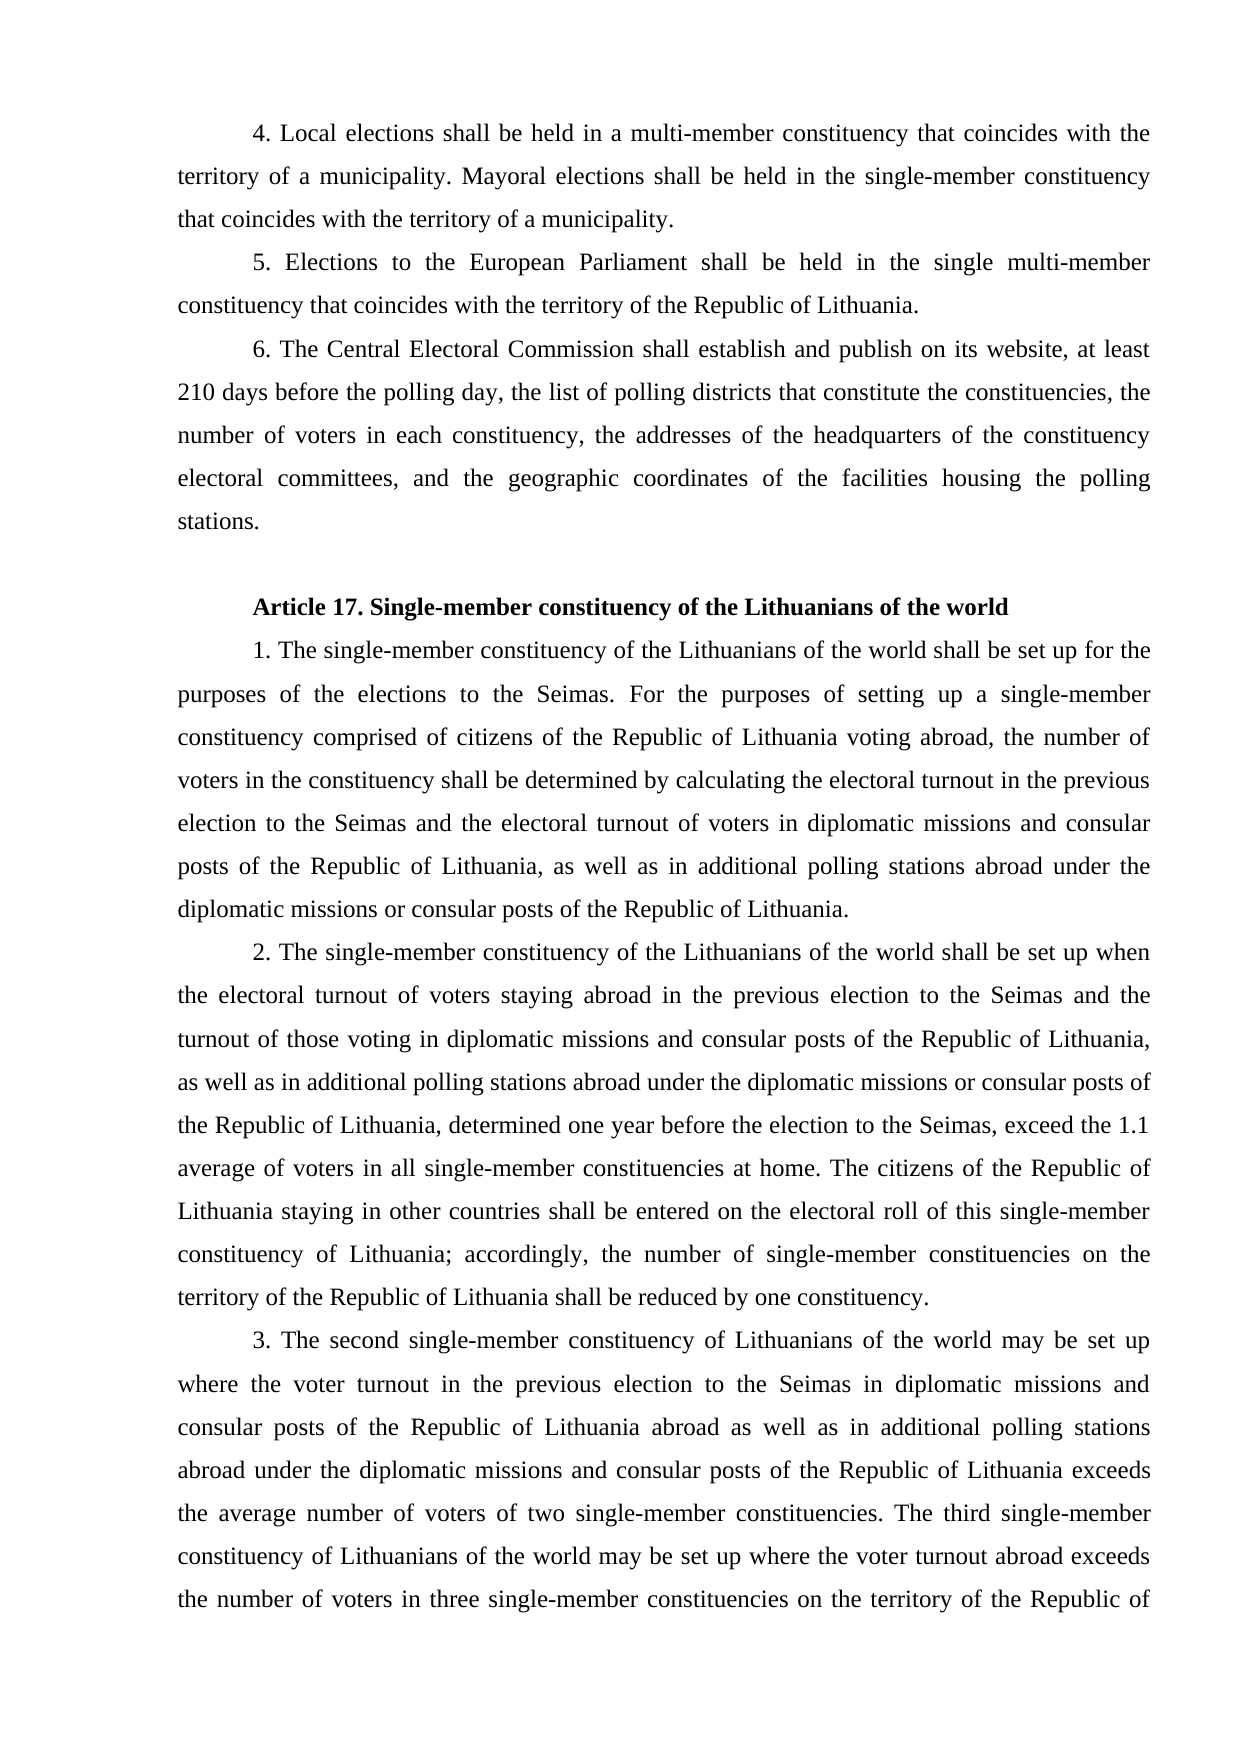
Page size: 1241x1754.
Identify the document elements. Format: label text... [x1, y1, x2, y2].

text 5. Elections to the European Parliament shall be held in the single multi-member constituency that coincides with the territory of the Republic of Lithuania. [177, 247, 1152, 319]
text Article 17. Single-member constituency of the Lithuanians of the world [177, 592, 1152, 621]
text 3. The second single-member constituency of Lithuanians of the world may be set up where the voter turnout in the previous election to the Seimas in diplomatic missions and consular posts of the Republic of Lithuania abroad as well as in additional polling stations abroad under the diplomatic missions and consular posts of the Republic of Lithuania exceeds the average number of voters of two single-member constituencies. The third single-member constituency of Lithuanians of the world may be set up where the voter turnout abroad exceeds the number of voters in three single-member constituencies on the territory of the Republic of [177, 1326, 1152, 1613]
text 4. Local elections shall be held in a multi-member constituency that coincides with the territory of a municipality. Mayoral elections shall be held in the single-member constituency that coincides with the territory of a municipality. [177, 118, 1152, 233]
text 1. The single-member constituency of the Lithuanians of the world shall be set up for the purposes of the elections to the Seimas. For the purposes of setting up a single-member constituency comprised of citizens of the Republic of Lithuania voting abroad, the number of voters in the constituency shall be determined by calculating the electoral turnout in the previous election to the Seimas and the electoral turnout of voters in diplomatic missions and consular posts of the Republic of Lithuania, as well as in additional polling stations abroad under the diplomatic missions or consular posts of the Republic of Lithuania. [177, 636, 1152, 923]
text 2. The single-member constituency of the Lithuanians of the world shall be set up when the electoral turnout of voters staying abroad in the previous election to the Seimas and the turnout of those voting in diplomatic missions and consular posts of the Republic of Lithuania, as well as in additional polling stations abroad under the diplomatic missions or consular posts of the Republic of Lithuania, determined one year before the election to the Seimas, exceed the 1.1 average of voters in all single-member constituencies at home. The citizens of the Republic of Lithuania staying in other countries shall be entered on the electoral roll of this single-member constituency of Lithuania; accordingly, the number of single-member constituencies on the territory of the Republic of Lithuania shall be reduced by one constituency. [177, 937, 1152, 1311]
text 6. The Central Electoral Commission shall establish and publish on its website, at least 210 days before the polling day, the list of polling districts that constitute the constituencies, the number of voters in each constituency, the addresses of the headquarters of the constituency electoral committees, and the geographic coordinates of the facilities housing the polling stations. [177, 334, 1152, 535]
